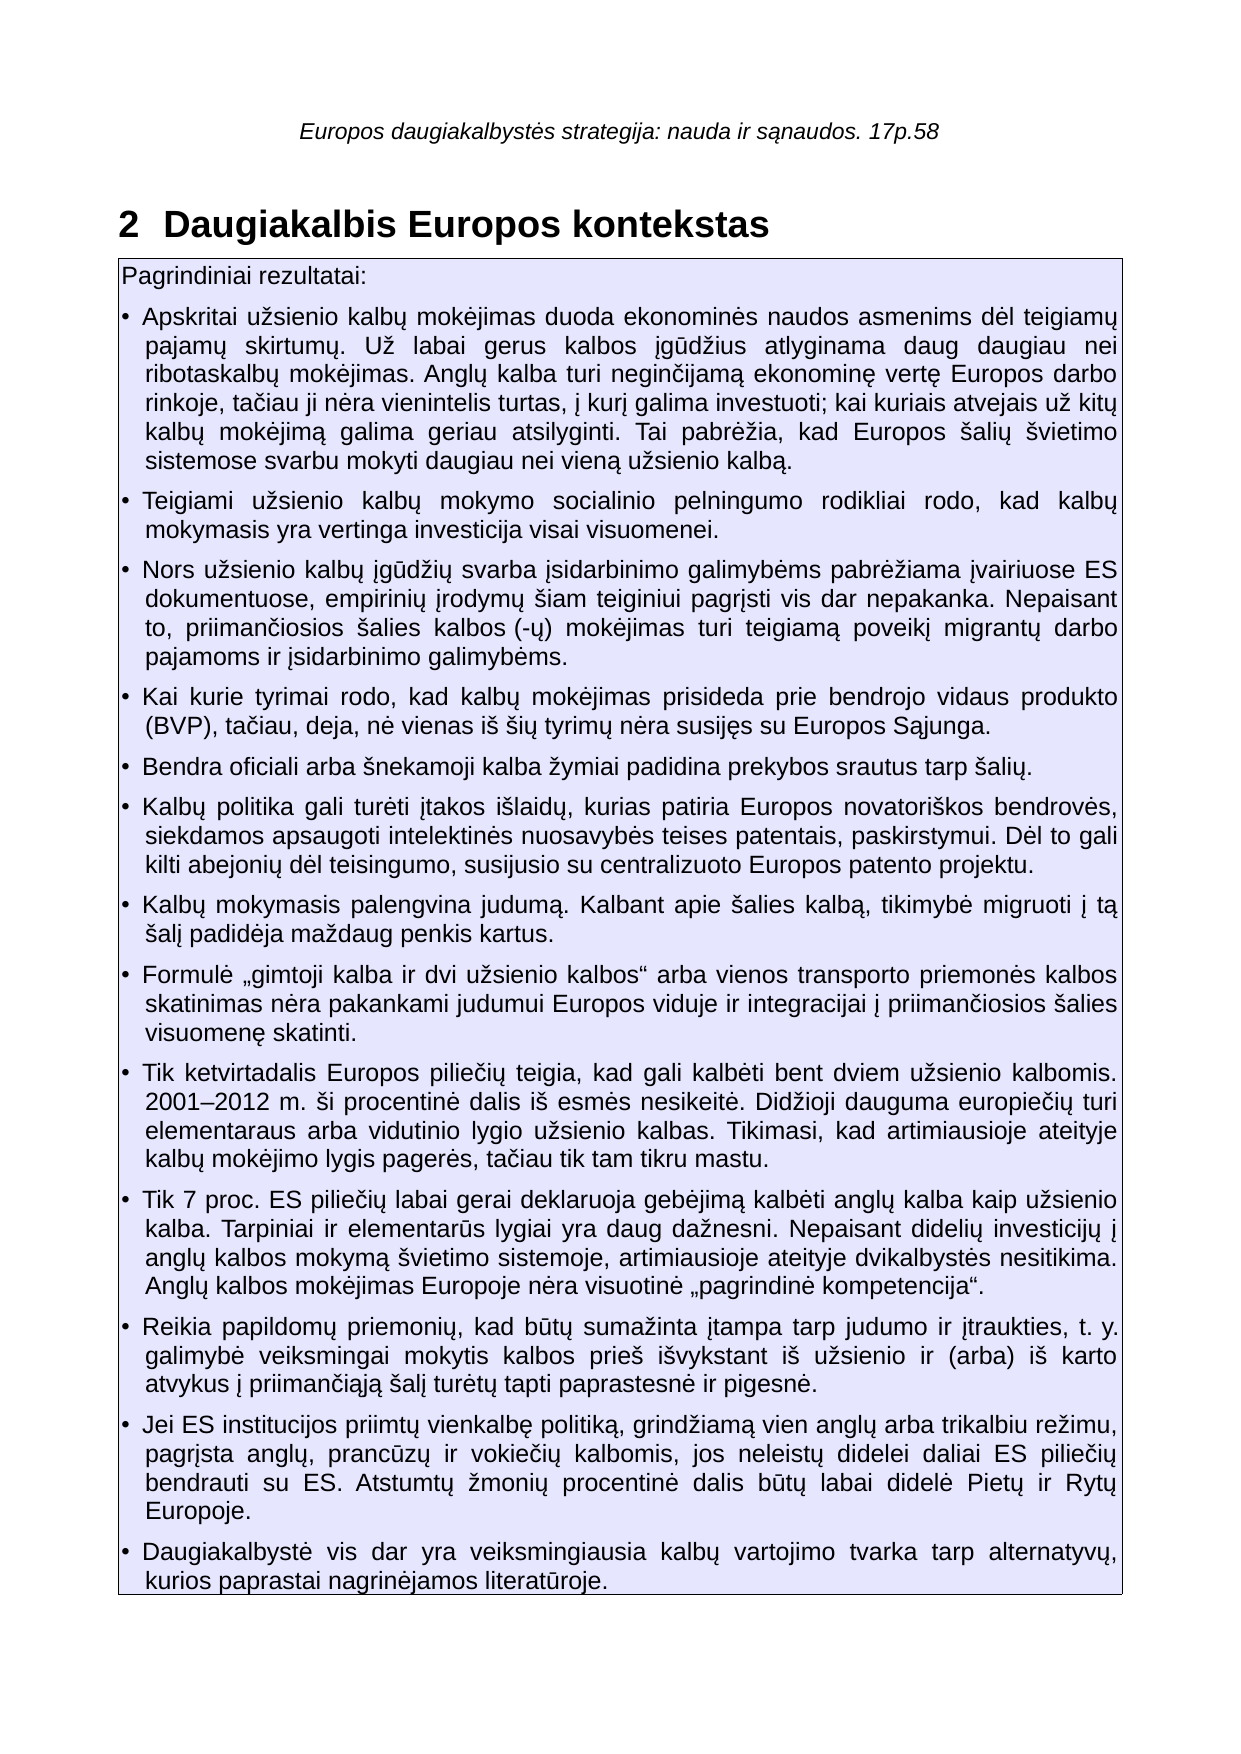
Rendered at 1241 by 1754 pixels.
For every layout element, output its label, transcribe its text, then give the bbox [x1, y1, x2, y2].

list Kalbų politika gali turėti įtakos išlaidų, kurias patiria Europos novatoriškos bendrovės, siekdamos apsaugoti intelektinės nuosavybės teises patentais, paskirstymui. Dėl to gali kilti abejonių dėl teisingumo, susijusio su centralizuoto Europos patento projektu. [119, 789, 1122, 879]
list Formulė „gimtoji kalba ir dvi užsienio kalbos“ arba vienos transporto priemonės kalbos skatinimas nėra pakankami judumui Europos viduje ir integracijai į priimančiosios šalies visuomenę skatinti. [119, 957, 1122, 1046]
subtitle Daugiakalbis Europos kontekstas [118, 202, 1122, 246]
list Apskritai užsienio kalbų mokėjimas duoda ekonominės naudos asmenims dėl teigiamų pajamų skirtumų. Už labai gerus kalbos įgūdžius atlyginama daug daugiau nei ribotaskalbų mokėjimas. Anglų kalba turi neginčijamą ekonominę vertę Europos darbo rinkoje, tačiau ji nėra vienintelis turtas, į kurį galima investuoti; kai kuriais atvejais už kitų kalbų mokėjimą galima geriau atsilyginti. Tai pabrėžia, kad Europos šalių švietimo sistemose svarbu mokyti daugiau nei vieną užsienio kalbą. [119, 299, 1122, 474]
list Teigiami užsienio kalbų mokymo socialinio pelningumo rodikliai rodo, kad kalbų mokymasis yra vertinga investicija visai visuomenei. [119, 483, 1122, 544]
list Kalbų mokymasis palengvina judumą. Kalbant apie šalies kalbą, tikimybė migruoti į tą šalį padidėja maždaug penkis kartus. [119, 887, 1122, 948]
list Reikia papildomų priemonių, kad būtų sumažinta įtampa tarp judumo ir įtraukties, t. y. galimybė veiksmingai mokytis kalbos prieš išvykstant iš užsienio ir (arba) iš karto atvykus į priimančiąją šalį turėtų tapti paprastesnė ir pigesnė. [119, 1309, 1122, 1398]
list Nors užsienio kalbų įgūdžių svarba įsidarbinimo galimybėms pabrėžiama įvairiuose ES dokumentuose, empirinių įrodymų šiam teiginiui pagrįsti vis dar nepakanka. Nepaisant to, priimančiosios šalies kalbos (-ų) mokėjimas turi teigiamą poveikį migrantų darbo pajamoms ir įsidarbinimo galimybėms. [119, 552, 1122, 671]
list Tik 7 proc. ES piliečių labai gerai deklaruoja gebėjimą kalbėti anglų kalba kaip užsienio kalba. Tarpiniai ir elementarūs lygiai yra daug dažnesni. Nepaisant didelių investicijų į anglų kalbos mokymą švietimo sistemoje, artimiausioje ateityje dvikalbystės nesitikima. Anglų kalbos mokėjimas Europoje nėra visuotinė „pagrindinė kompetencija“. [119, 1182, 1122, 1300]
text Pagrindiniai rezultatai: [119, 259, 1122, 290]
list Bendra oficiali arba šnekamoji kalba žymiai padidina prekybos srautus tarp šalių. [119, 749, 1122, 781]
list Tik ketvirtadalis Europos piliečių teigia, kad gali kalbėti bent dviem užsienio kalbomis. 2001–2012 m. ši procentinė dalis iš esmės nesikeitė. Didžioji dauguma europiečių turi elementaraus arba vidutinio lygio užsienio kalbas. Tikimasi, kad artimiausioje ateityje kalbų mokėjimo lygis pagerės, tačiau tik tam tikru mastu. [119, 1055, 1122, 1173]
list Daugiakalbystė vis dar yra veiksmingiausia kalbų vartojimo tvarka tarp alternatyvų, kurios paprastai nagrinėjamos literatūroje. [119, 1534, 1122, 1594]
list Kai kurie tyrimai rodo, kad kalbų mokėjimas prisideda prie bendrojo vidaus produkto (BVP), tačiau, deja, nė vienas iš šių tyrimų nėra susijęs su Europos Sąjunga. [119, 679, 1122, 740]
list Jei ES institucijos priimtų vienkalbę politiką, grindžiamą vien anglų arba trikalbiu režimu, pagrįsta anglų, prancūzų ir vokiečių kalbomis, jos neleistų didelei daliai ES piliečių bendrauti su ES. Atstumtų žmonių procentinė dalis būtų labai didelė Pietų ir Rytų Europoje. [119, 1407, 1122, 1525]
